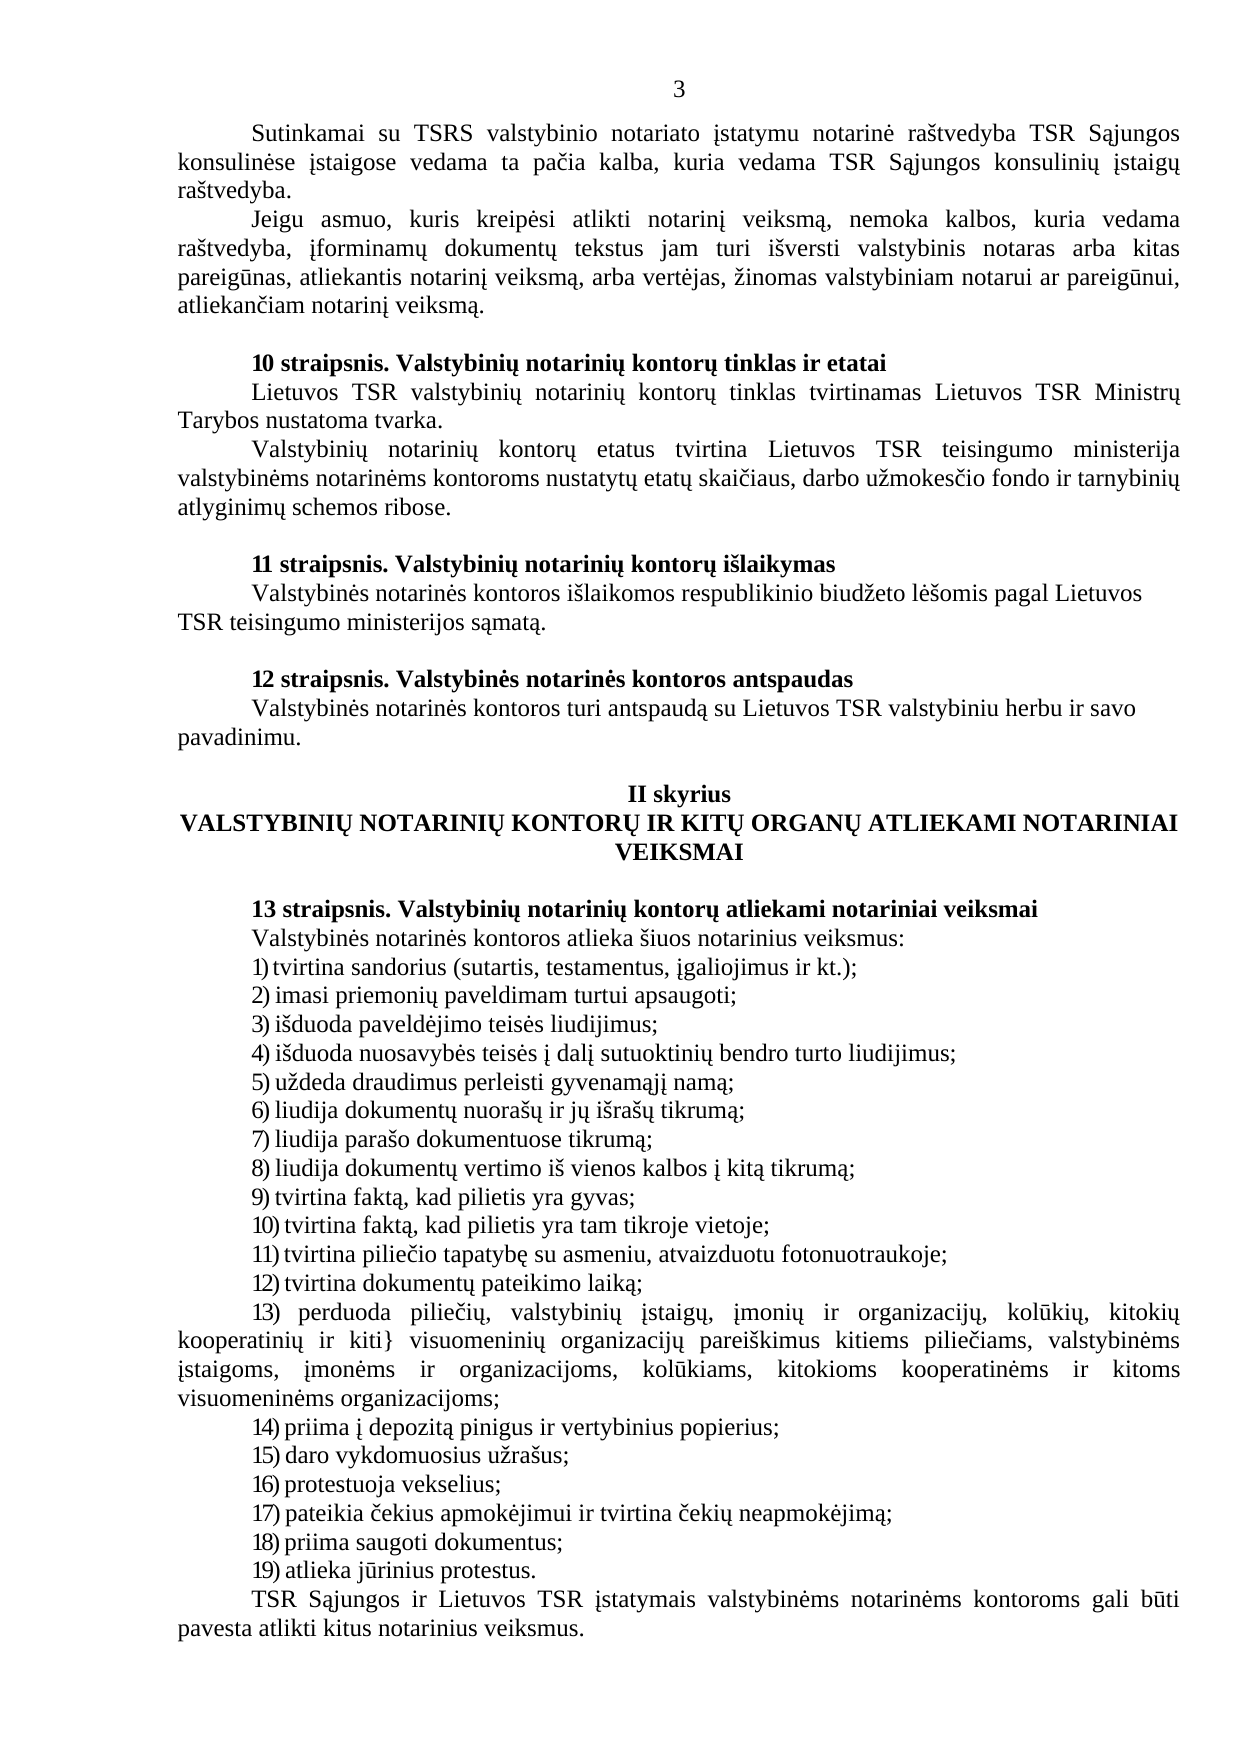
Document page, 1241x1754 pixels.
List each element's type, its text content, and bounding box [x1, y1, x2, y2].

text 12) tvirtina dokumentų pateikimo laiką; [177, 1268, 1181, 1297]
text 3) išduoda paveldėjimo teisės liudijimus; [177, 1009, 1181, 1038]
text 14) priima į depozitą pinigus ir vertybinius popierius; [177, 1412, 1181, 1441]
text Valstybinės notarinės kontoros išlaikomos respublikinio biudžeto lėšomis pagal Lietuvos TSR teisingumo ministerijos sąmatą. [177, 578, 1181, 636]
text 11 straipsnis. Valstybinių notarinių kontorų išlaikymas [177, 549, 1181, 578]
text 18) priima saugoti dokumentus; [177, 1527, 1181, 1556]
text II skyrius [177, 779, 1181, 808]
text Jeigu asmuo, kuris kreipėsi atlikti notarinį veiksmą, nemoka kalbos, kuria vedama raštvedyba, įforminamų dokumentų tekstus jam turi išversti valstybinis notaras arba kitas pareigūnas, atliekantis notarinį veiksmą, arba vertėjas, žinomas valstybiniam notarui ar pareigūnui, atliekančiam notarinį veiksmą. [177, 204, 1181, 319]
text 17) pateikia čekius apmokėjimui ir tvirtina čekių neapmokėjimą; [177, 1498, 1181, 1527]
text 1) tvirtina sandorius (sutartis, testamentus, įgaliojimus ir kt.); [177, 952, 1181, 981]
text Valstybinės notarinės kontoros atlieka šiuos notarinius veiksmus: [177, 923, 1181, 952]
text 16) protestuoja vekselius; [177, 1469, 1181, 1498]
text 13) perduoda piliečių, valstybinių įstaigų, įmonių ir organizacijų, kolūkių, kitokių kooperatinių ir kiti} visuomeninių organizacijų pareiškimus kitiems piliečiams, valstybinėms įstaigoms, įmonėms ir organizacijoms, kolūkiams, kitokioms kooperatinėms ir kitoms visuomeninėms organizacijoms; [177, 1297, 1181, 1412]
text 7) liudija parašo dokumentuose tikrumą; [177, 1124, 1181, 1153]
text 5) uždeda draudimus perleisti gyvenamąjį namą; [177, 1067, 1181, 1096]
text Lietuvos TSR valstybinių notarinių kontorų tinklas tvirtinamas Lietuvos TSR Ministrų Tarybos nustatoma tvarka. [177, 377, 1181, 434]
text 10) tvirtina faktą, kad pilietis yra tam tikroje vietoje; [177, 1211, 1181, 1239]
text TSR Sąjungos ir Lietuvos TSR įstatymais valstybinėms notarinėms kontoroms gali būti pavesta atlikti kitus notarinius veiksmus. [177, 1584, 1181, 1642]
text Valstybinės notarinės kontoros turi antspaudą su Lietuvos TSR valstybiniu herbu ir savo pavadinimu. [177, 693, 1181, 751]
text Sutinkamai su TSRS valstybinio notariato įstatymu notarinė raštvedyba TSR Sąjungos konsulinėse įstaigose vedama ta pačia kalba, kuria vedama TSR Sąjungos konsulinių įstaigų raštvedyba. [177, 118, 1181, 204]
text 15) daro vykdomuosius užrašus; [177, 1441, 1181, 1469]
text 12 straipsnis. Valstybinės notarinės kontoros antspaudas [177, 664, 1181, 693]
text 19) atlieka jūrinius protestus. [177, 1556, 1181, 1584]
text 8) liudija dokumentų vertimo iš vienos kalbos į kitą tikrumą; [177, 1153, 1181, 1182]
text 10 straipsnis. Valstybinių notarinių kontorų tinklas ir etatai [177, 348, 1181, 377]
text 13 straipsnis. Valstybinių notarinių kontorų atliekami notariniai veiksmai [177, 894, 1181, 923]
text VALSTYBINIŲ NOTARINIŲ KONTORŲ IR KITŲ ORGANŲ ATLIEKAMI NOTARINIAI VEIKSMAI [177, 808, 1181, 866]
text 4) išduoda nuosavybės teisės į dalį sutuoktinių bendro turto liudijimus; [177, 1038, 1181, 1067]
text 11) tvirtina piliečio tapatybę su asmeniu, atvaizduotu fotonuotraukoje; [177, 1239, 1181, 1268]
text 6) liudija dokumentų nuorašų ir jų išrašų tikrumą; [177, 1096, 1181, 1124]
text 2) imasi priemonių paveldimam turtui apsaugoti; [177, 981, 1181, 1009]
text 9) tvirtina faktą, kad pilietis yra gyvas; [177, 1182, 1181, 1211]
text Valstybinių notarinių kontorų etatus tvirtina Lietuvos TSR teisingumo ministerija valstybinėms notarinėms kontoroms nustatytų etatų skaičiaus, darbo užmokesčio fondo ir tarnybinių atlyginimų schemos ribose. [177, 434, 1181, 521]
